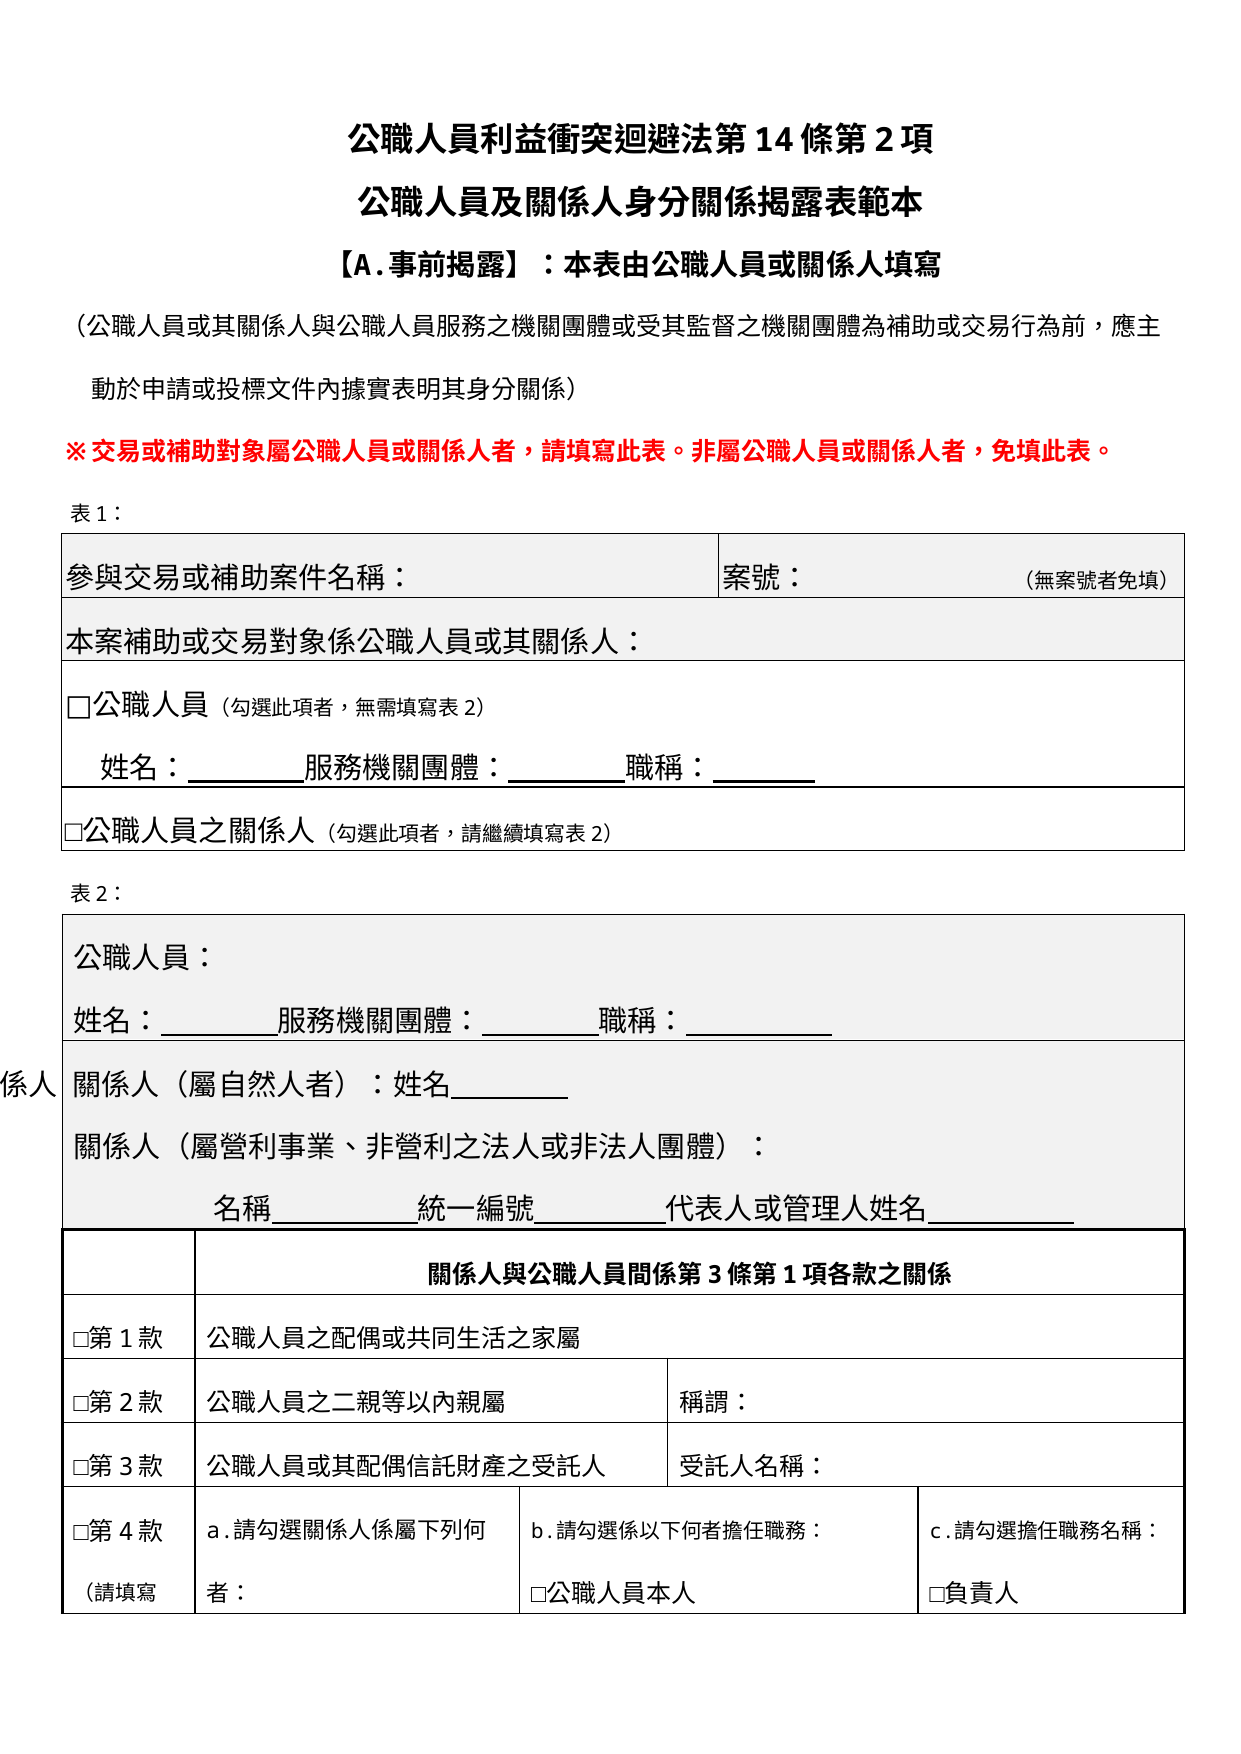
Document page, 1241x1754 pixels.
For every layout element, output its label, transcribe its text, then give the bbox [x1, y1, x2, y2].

table_cell □第4款 （請填寫 [64, 1487, 194, 1612]
table_header 參與交易或補助案件名稱： [62, 534, 718, 597]
table_cell 關係人 關係人（屬自然人者）：姓名 關係人（屬營利事業、非營利之法人或非法人團體）： 名稱 統一編號 代表人或管理人姓名 [63, 1041, 1184, 1228]
table_cell 受託人名稱： [668, 1423, 1183, 1486]
text 【A.事前揭露】：本表由公職人員或關係人填寫 [33, 221, 1234, 283]
text 公職人員利益衝突迴避法第14條第2項 [33, 96, 1240, 158]
table_cell □公職人員之關係人（勾選此項者，請繼續填寫表2） [62, 788, 1184, 850]
table_cell b.請勾選係以下何者擔任職務： □公職人員本人 [520, 1487, 917, 1612]
text 表2： [33, 851, 1110, 913]
table_cell 公職人員之配偶或共同生活之家屬 [196, 1295, 1183, 1358]
table_cell [64, 1231, 194, 1294]
table_cell 本案補助或交易對象係公職人員或其關係人： [62, 598, 1184, 660]
text 表1： [33, 471, 1189, 533]
text （公職人員或其關係人與公職人員服務之機關團體或受其監督之機關團體為補助或交易行為前，應主動於申請或投標文件內據實表明其身分關係） [61, 283, 1184, 408]
table_cell 關係人與公職人員間係第3條第1項各款之關係 [196, 1231, 1183, 1294]
table_cell □第1款 [64, 1295, 194, 1358]
table_cell □公職人員（勾選此項者，無需填寫表2） 姓名： 服務機關團體： 職稱： [62, 661, 1184, 786]
table_cell a.請勾選關係人係屬下列何者： [196, 1487, 519, 1612]
table_cell 公職人員之二親等以內親屬 [196, 1359, 667, 1422]
table_header 案號： （無案號者免填） [719, 534, 1184, 597]
table_header 公職人員： 姓名： 服務機關團體： 職稱： [63, 915, 1184, 1039]
table_cell c.請勾選擔任職務名稱： □負責人 [919, 1487, 1183, 1612]
table_cell 公職人員或其配偶信託財產之受託人 [196, 1423, 667, 1486]
table_cell □第2款 [64, 1359, 194, 1422]
text ※交易或補助對象屬公職人員或關係人者，請填寫此表。非屬公職人員或關係人者，免填此表。 [61, 408, 1184, 471]
text 公職人員及關係人身分關係揭露表範本 [33, 158, 1240, 221]
table_cell □第3款 [64, 1423, 194, 1486]
table_cell 稱謂： [668, 1359, 1183, 1422]
